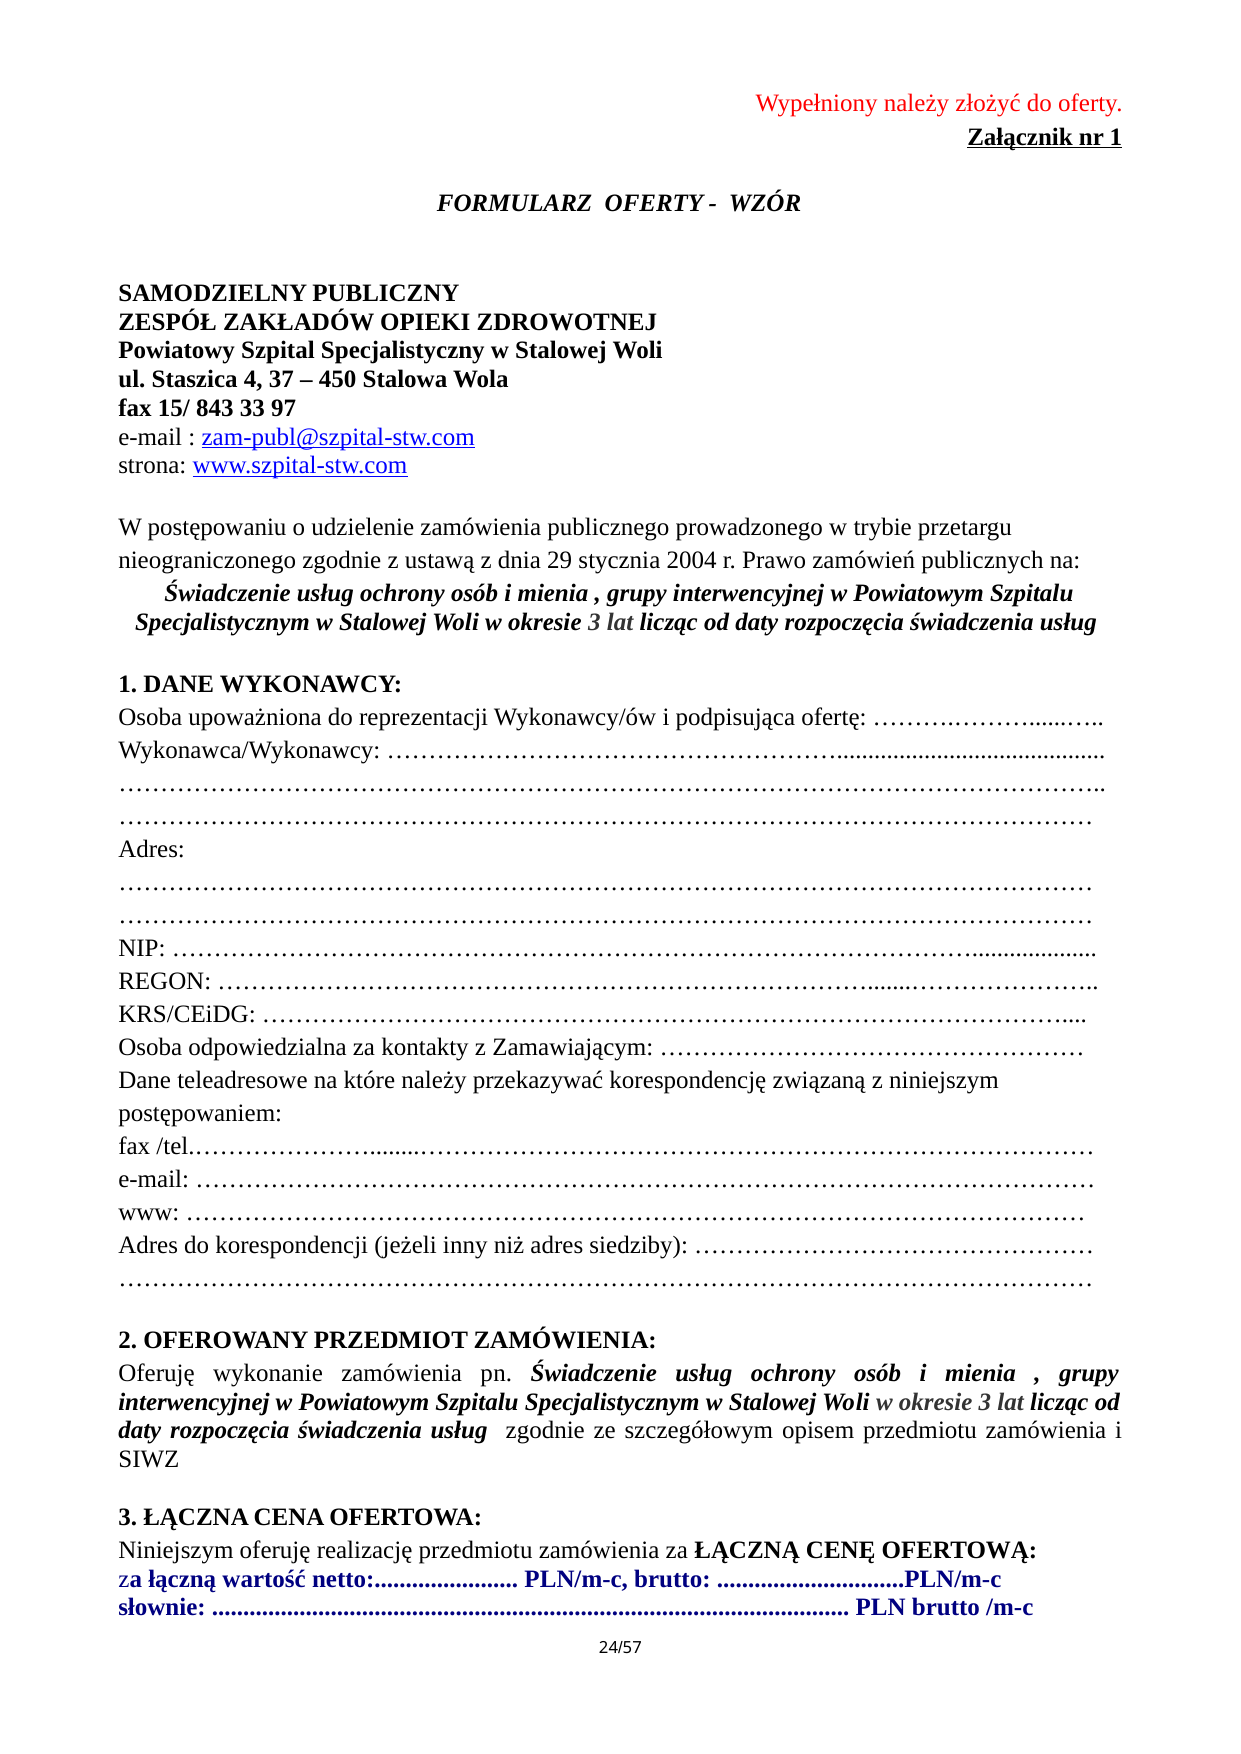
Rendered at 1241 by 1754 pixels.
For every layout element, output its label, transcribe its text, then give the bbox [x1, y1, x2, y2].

subtitle FORMULARZ OFERTY - WZÓR [118, 188, 1122, 216]
text ……………………………………………………………………………………………………… [118, 900, 1122, 929]
text W postępowaniu o udzielenie zamówienia publicznego prowadzonego w trybie przetargu nieograniczonego zgodnie z ustawą z dnia 29 stycznia 2004 r. Prawo zamówień publicznych na: [118, 512, 1122, 574]
text ………………………………………………………………………………………………………Adres: ……………………………………………………………………………………………………… [118, 801, 1122, 896]
text 1. DANE WYKONAWCY: [118, 669, 1122, 698]
text Świadczenie usług ochrony osób i mienia , grupy interwencyjnej w Powiatowym Szpitalu Specjalistycznym w Stalowej Woli w okresie 3 lat licząc od daty rozpoczęcia świadczenia usług [118, 578, 1122, 636]
text ……………………………………………………………………………………………………….. [118, 768, 1122, 797]
text Osoba odpowiedzialna za kontakty z Zamawiającym: …………………………………………… [118, 1032, 1122, 1061]
text e-mail: ……………………………………………………………………………………………… [118, 1164, 1122, 1193]
text 2. OFEROWANY PRZEDMIOT ZAMÓWIENIA: [118, 1325, 1122, 1354]
subtitle Wypełniony należy złożyć do oferty. [118, 88, 1122, 117]
text 3. ŁĄCZNA CENA OFERTOWA: [118, 1502, 1122, 1531]
text fax /tel.…………………........……………………………………………………………………… [118, 1131, 1122, 1160]
text za łączną wartość netto:....................... PLN/m-c, brutto: ..............................PLN/m-c [118, 1564, 1122, 1592]
text SAMODZIELNY PUBLICZNY [118, 278, 1122, 307]
text Adres do korespondencji (jeżeli inny niż adres siedziby): ………………………………………… [118, 1230, 1122, 1259]
subtitle Załącznik nr 1 [118, 122, 1122, 150]
text słownie: ...................................................................................................... PLN brutto /m-c [118, 1592, 1122, 1621]
text Niniejszym oferuję realizację przedmiotu zamówienia za ŁĄCZNĄ CENĘ OFERTOWĄ: [118, 1535, 1122, 1564]
text ……………………………………………………………………………………………………… [118, 1263, 1122, 1292]
text e-mail : zam-publ@szpital-stw.com [118, 422, 1122, 451]
text Wykonawca/Wykonawcy: ………………………………………………........................................... [118, 735, 1122, 764]
text REGON: …………………………………………………………………….......………………….. [118, 966, 1122, 995]
text strona: www.szpital-stw.com [118, 451, 1122, 479]
text fax 15/ 843 33 97 [118, 393, 1122, 422]
text Dane teleadresowe na które należy przekazywać korespondencję związaną z niniejszym postępowaniem: [118, 1065, 1122, 1127]
text KRS/CEiDG: …………………………………………………………………………………….... [118, 999, 1122, 1028]
text ul. Staszica 4, 37 – 450 Stalowa Wola [118, 364, 1122, 393]
text ZESPÓŁ ZAKŁADÓW OPIEKI ZDROWOTNEJ [118, 307, 1122, 336]
text Osoba upoważniona do reprezentacji Wykonawcy/ów i podpisująca ofertę: ……….………......….. [118, 702, 1122, 731]
text Powiatowy Szpital Specjalistyczny w Stalowej Woli [118, 336, 1122, 364]
text www: ……………………………………………………………………………………………… [118, 1197, 1122, 1226]
text Oferuję wykonanie zamówienia pn. Świadczenie usług ochrony osób i mienia , grupy interwencyjnej w Powiatowym Szpitalu Specjalistycznym w Stalowej Woli w okresie 3 lat licząc od daty rozpoczęcia świadczenia usług zgodnie ze szczegółowym opisem przedmiotu zamówienia i SIWZ [118, 1358, 1122, 1473]
text NIP: …………………………………………………………………………………….................... [118, 933, 1122, 962]
